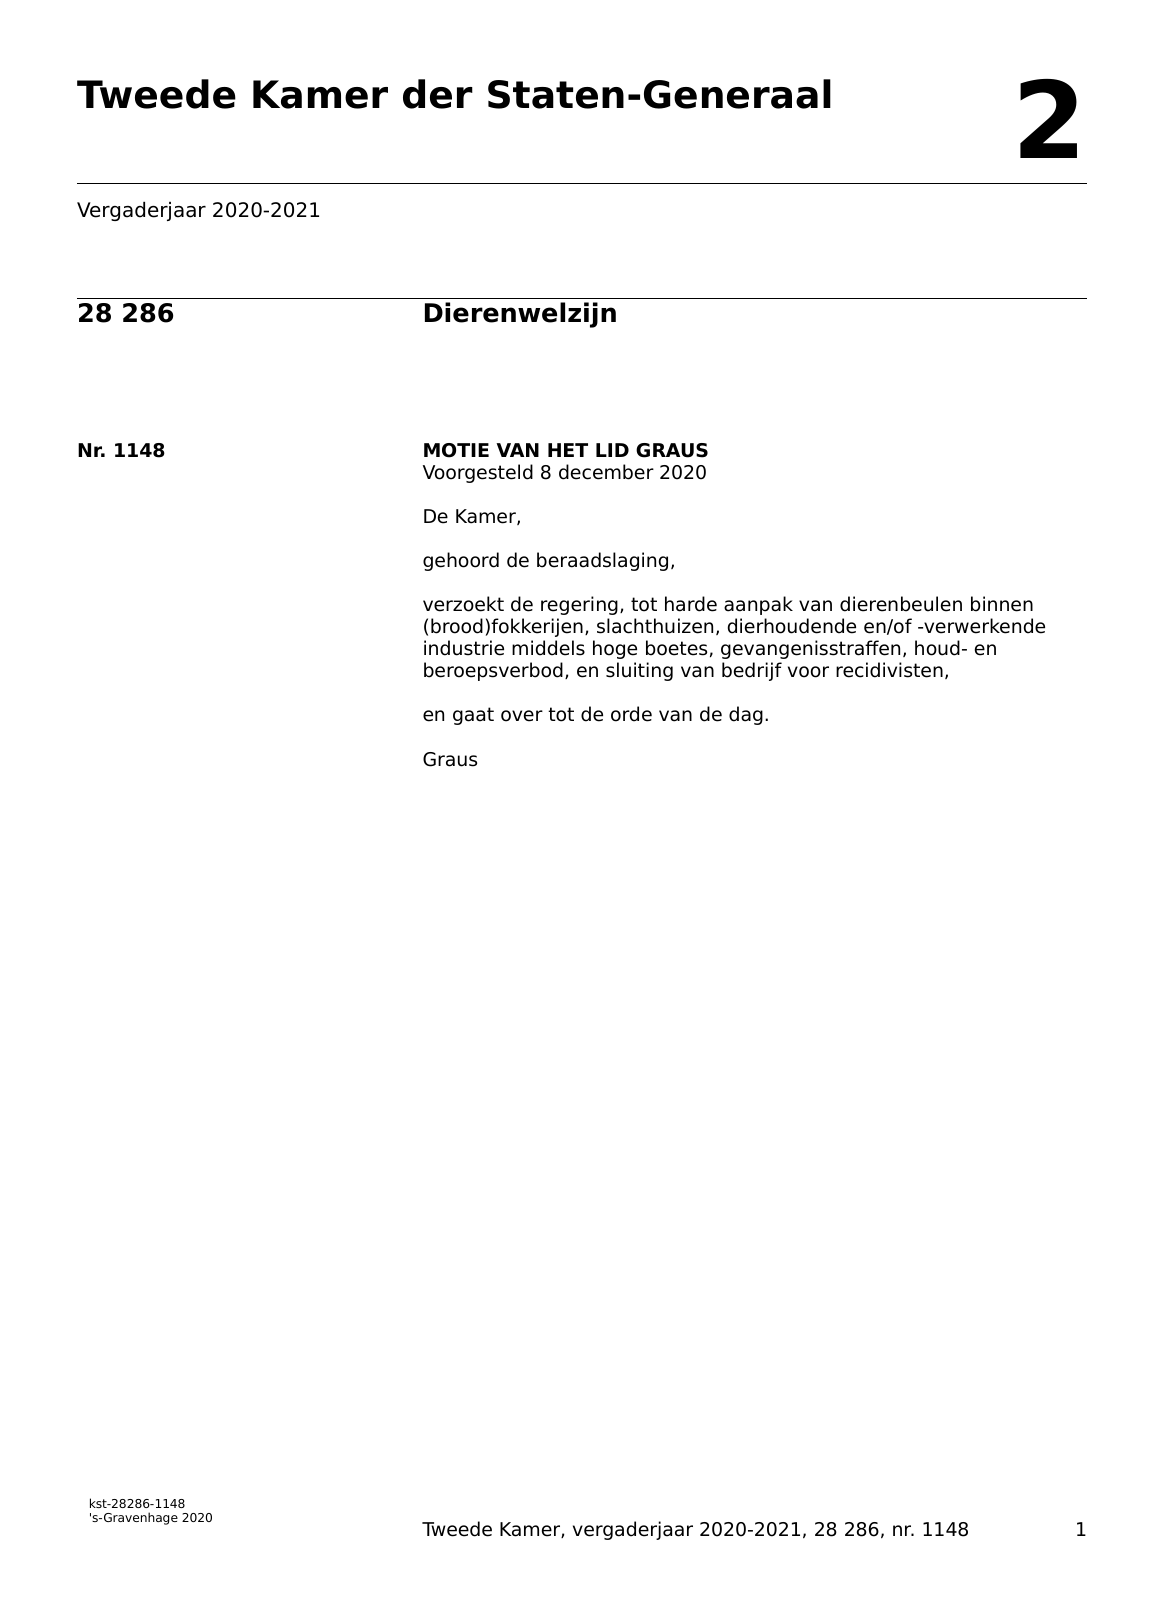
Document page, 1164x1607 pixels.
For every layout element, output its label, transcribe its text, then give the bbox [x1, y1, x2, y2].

table_header 2 [886, 59, 1087, 183]
text Voorgesteld 8 december 2020 [422, 462, 1087, 484]
text verzoekt de regering, tot harde aanpak van dierenbeulen binnen (brood)fokkerijen, slachthuizen, dierhoudende en/of -verwerkende industrie middels hoge boetes, gevangenisstraffen, houd- en beroepsverbod, en sluiting van bedrijf voor recidivisten, [422, 594, 1087, 682]
table_header Tweede Kamer der Staten-Generaal [77, 59, 886, 183]
text De Kamer, [422, 506, 1087, 528]
subtitle 28 286 Dierenwelzijn [77, 299, 1087, 329]
text Graus [422, 748, 1087, 770]
text kst-28286-1148 [88, 1497, 323, 1511]
text en gaat over tot de orde van de dag. [422, 704, 1087, 726]
subtitle Nr. 1148 MOTIE VAN HET LID GRAUS [77, 440, 1087, 462]
text 's-Gravenhage 2020 [88, 1511, 323, 1525]
text gehoord de beraadslaging, [422, 550, 1087, 572]
table_cell Vergaderjaar 2020-2021 [77, 184, 1087, 298]
